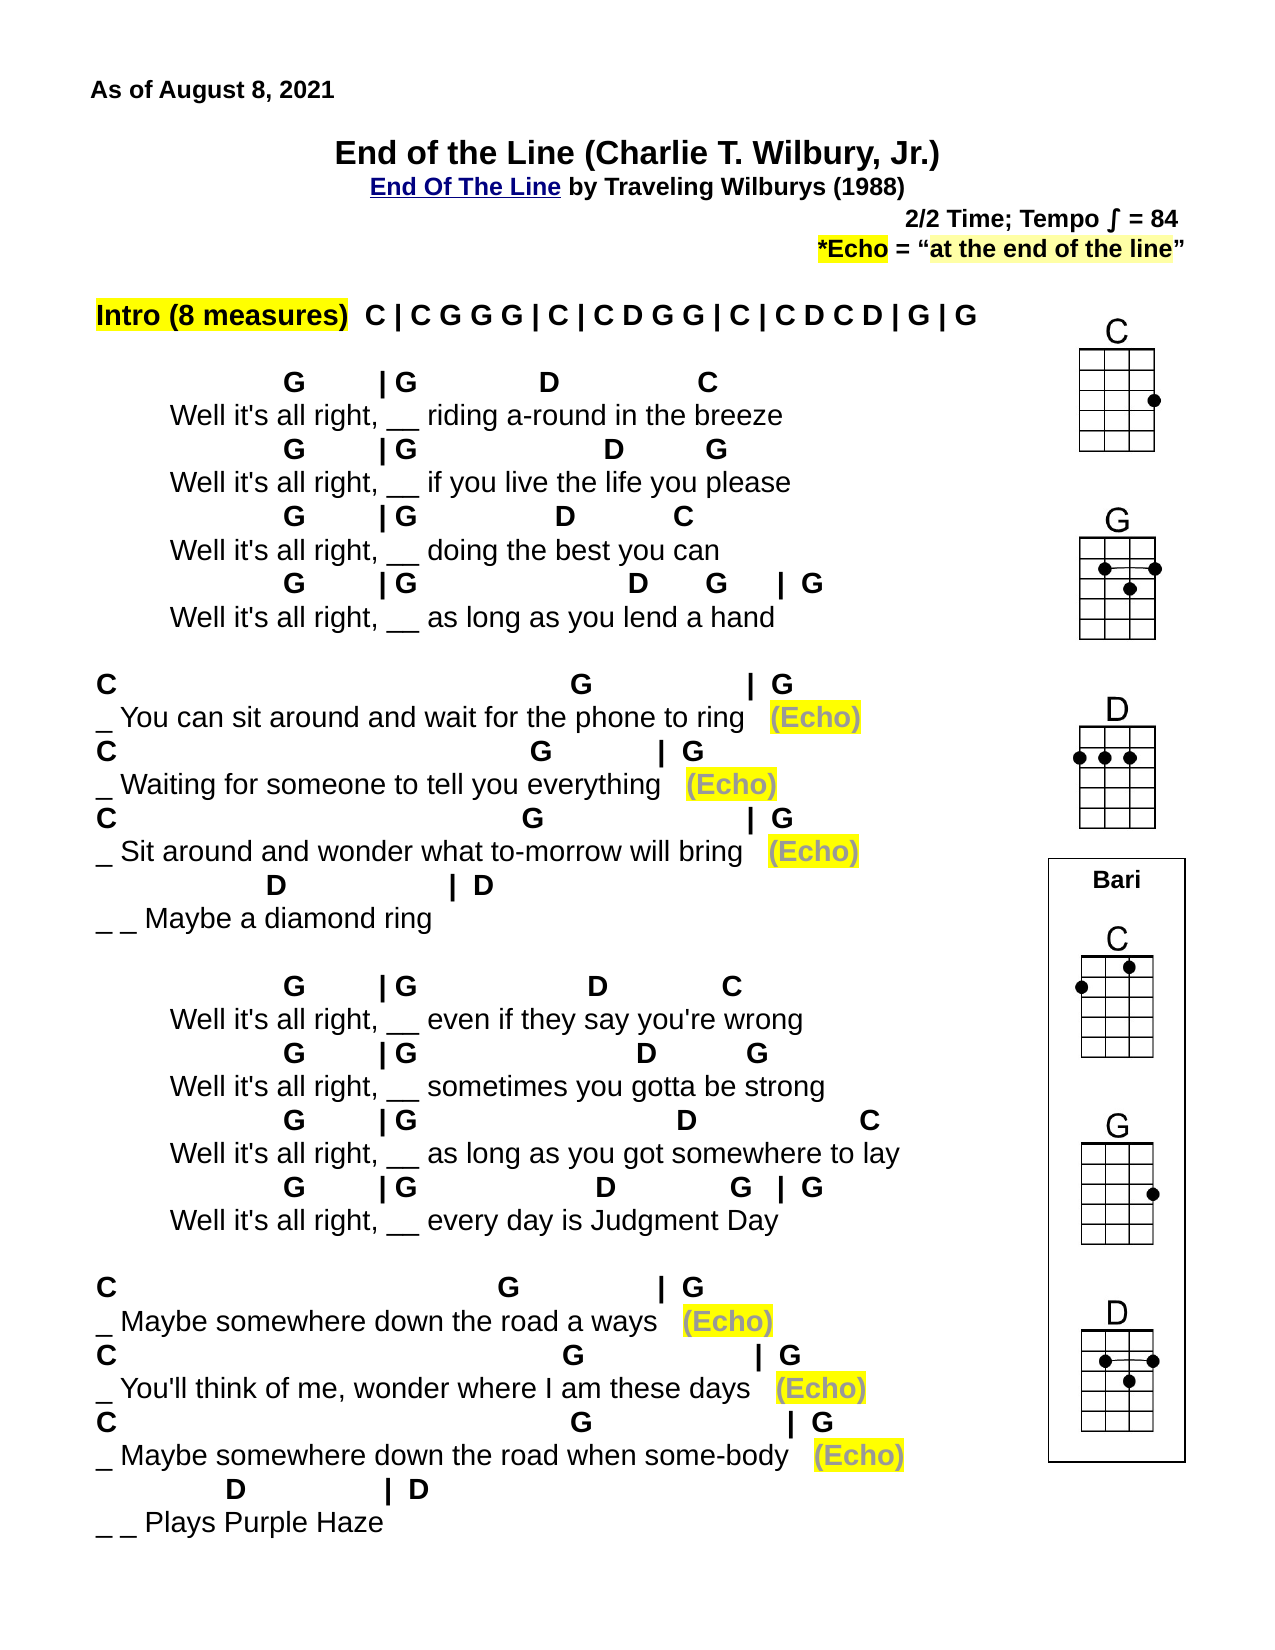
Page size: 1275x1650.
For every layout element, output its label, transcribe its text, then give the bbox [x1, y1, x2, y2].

picture [1059, 297, 1174, 471]
text End of the Line (Charlie T. Wilbury, Jr.) [90, 133, 1185, 172]
table_cell [1049, 481, 1185, 669]
picture [1062, 905, 1172, 1077]
picture [1059, 486, 1175, 659]
table_cell [1049, 1463, 1185, 1544]
picture [1059, 675, 1175, 848]
table_header [1049, 292, 1185, 481]
text *Echo = “at the end of the line” [90, 234, 1185, 263]
picture [1062, 1279, 1172, 1451]
table_header Intro (8 measures) C | C G G G | C | C D G G | C | C D C D | G | G G | G D C Well it's all right, __ riding a-round in the breeze G | G D G Well it's all right, __ if you live the life you please G | G D C Well it's all right, __ doing the best you can G | G D G | G Well it's all right, __ as long as you lend a hand C G | G _ You can sit around and wait for the phone to ring (Echo) C G | G _ Waiting for someone to tell you everything (Echo) C G | G _ Sit around and wonder what to-morrow will bring (Echo) D | D _ _ Maybe a diamond ring G | G D C Well it's all right, __ even if they say you're wrong G | G D G Well it's all right, __ sometimes you gotta be strong G | G D C Well it's all right, __ as long as you got somewhere to lay G | G D G | G Well it's all right, __ every day is Judgment Day C G | G _ Maybe somewhere down the road a ways (Echo) C G | G _ You'll think of me, wonder where I am these days (Echo) C G | G _ Maybe somewhere down the road when some-body (Echo) D | D _ _ Plays Purple Haze [90, 292, 1048, 1544]
picture [1062, 1092, 1172, 1264]
table_cell [1049, 1087, 1184, 1274]
table_cell [1049, 900, 1184, 1087]
text End Of The Line by Traveling Wilburys (1988) [90, 172, 1185, 200]
text 2/2 Time; Tempo ∫ = 84 [90, 200, 1185, 234]
table_cell [1049, 1274, 1184, 1461]
table_cell [1049, 670, 1185, 858]
table_cell Bari [1049, 859, 1184, 899]
